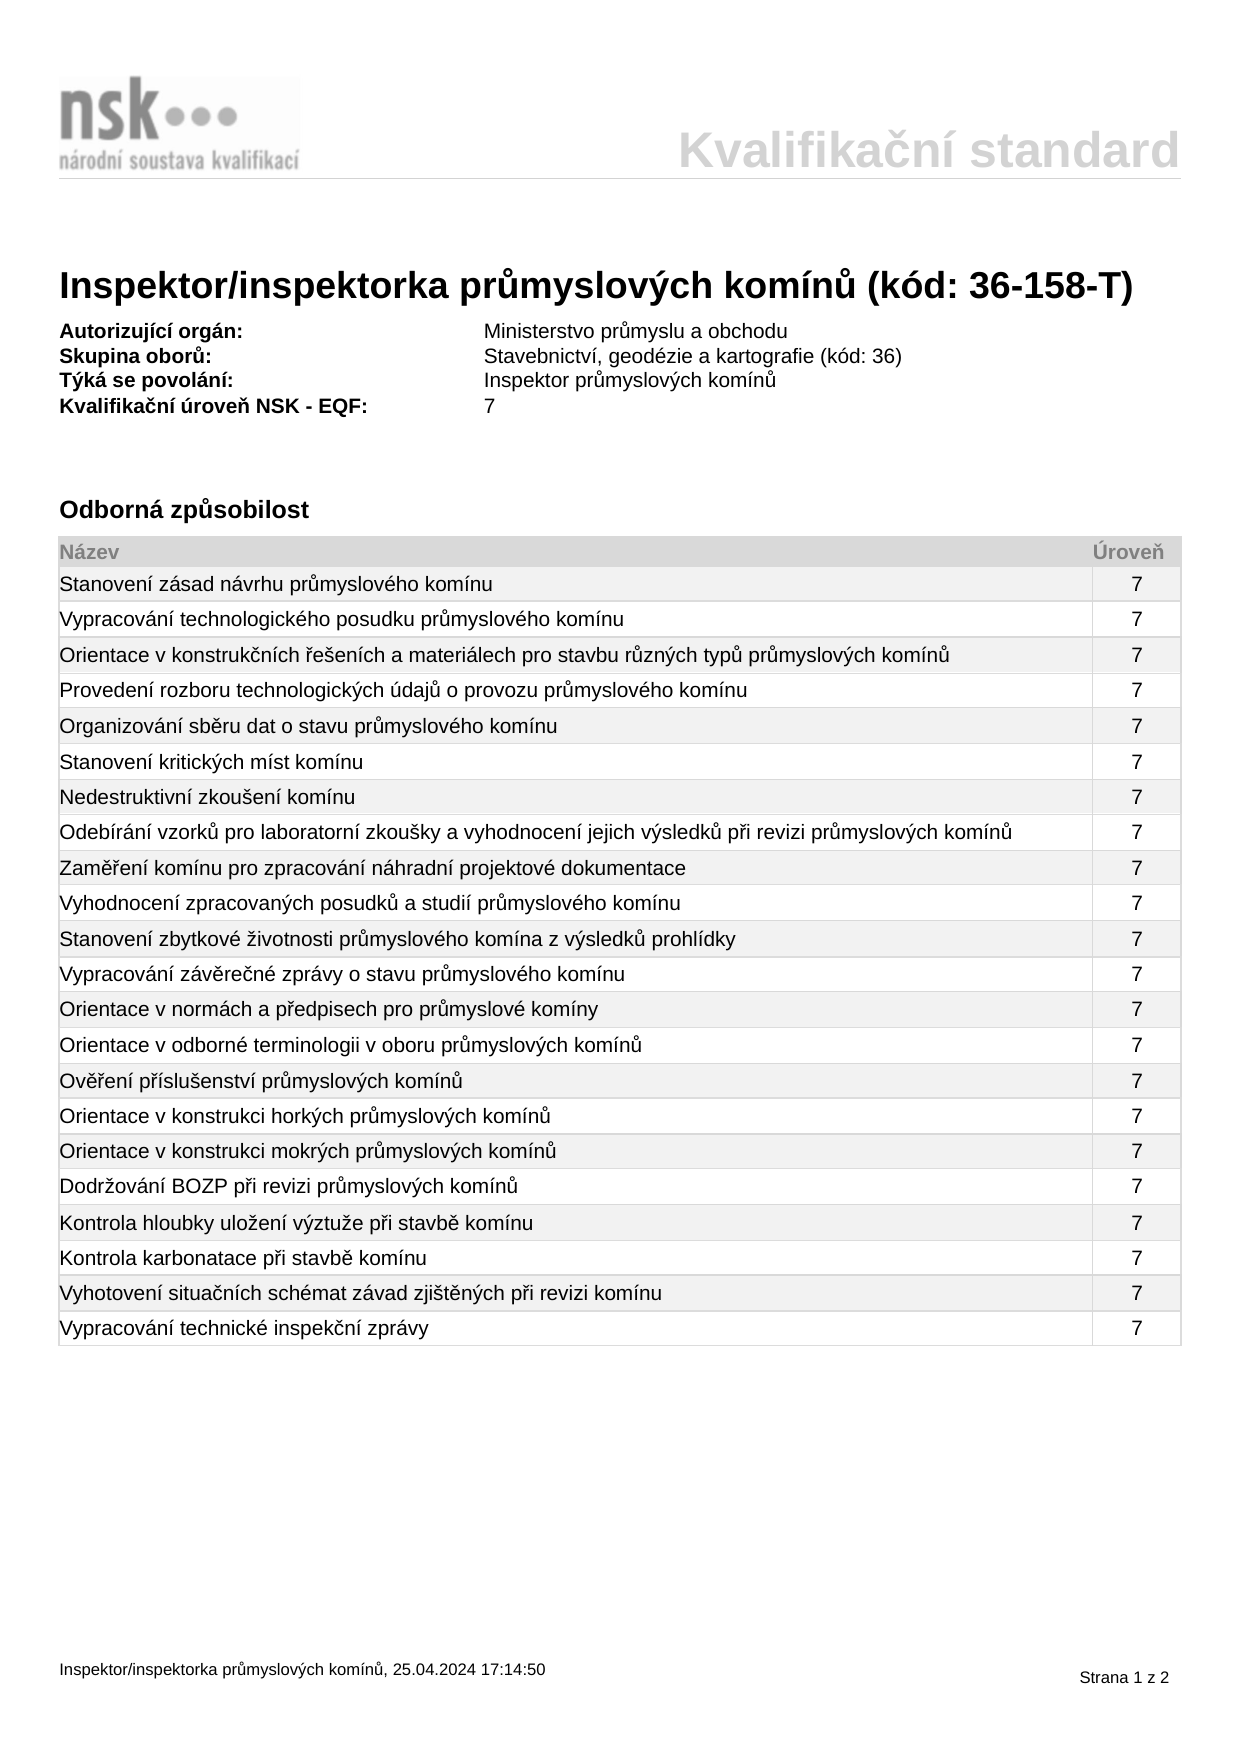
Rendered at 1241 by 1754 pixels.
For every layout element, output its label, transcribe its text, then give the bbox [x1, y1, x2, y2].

table_cell Odebírání vzorků pro laboratorní zkoušky a vyhodnocení jejich výsledků při revizi průmyslových komínů [60, 815, 1092, 849]
table_cell 7 [1093, 1028, 1180, 1063]
table_cell [1093, 307, 1169, 319]
table_cell 7 [1093, 1099, 1180, 1133]
table_cell [484, 1502, 620, 1660]
table_cell Odborná způsobilost [59, 489, 1181, 524]
table_cell [626, 1502, 862, 1660]
table_cell Orientace v konstrukci mokrých průmyslových komínů [60, 1135, 1092, 1168]
table_cell Inspektor/inspektorka průmyslových komínů (kód: 36-158-T) [59, 224, 1181, 307]
table_cell Orientace v normách a předpisech pro průmyslové komíny [60, 992, 1092, 1027]
table_cell 7 [1093, 744, 1180, 779]
table_cell 7 [1093, 602, 1180, 636]
table_cell Nedestruktivní zkoušení komínu [60, 780, 1092, 813]
table_cell 7 [1093, 1064, 1180, 1097]
table_cell Organizování sběru dat o stavu průmyslového komínu [60, 708, 1092, 743]
table_cell [620, 1346, 626, 1502]
table_cell Stanovení kritických míst komínu [60, 744, 1092, 779]
table_cell 7 [484, 394, 1181, 417]
table_cell 7 [1093, 815, 1180, 849]
table_cell 7 [1093, 885, 1180, 920]
table_cell 7 [1093, 1276, 1180, 1310]
table_cell Stanovení zbytkové životnosti průmyslového komína z výsledků prohlídky [60, 921, 1092, 956]
table_cell [626, 196, 862, 224]
table_cell [1093, 418, 1169, 489]
table_cell 7 [1093, 708, 1180, 743]
table_cell [484, 418, 620, 489]
table_cell [862, 1346, 1093, 1502]
table_cell 7 [1093, 638, 1180, 672]
table_cell [620, 196, 626, 224]
table_cell 7 [1093, 921, 1180, 956]
table_cell Úroveň [1093, 537, 1180, 566]
table_cell [1093, 524, 1169, 536]
table_cell [1093, 1502, 1169, 1660]
table_cell Vyhotovení situačních schémat závad zjištěných při revizi komínu [60, 1276, 1092, 1310]
table_cell Vypracování závěrečné zprávy o stavu průmyslového komínu [60, 958, 1092, 991]
table_cell 7 [1093, 1135, 1180, 1168]
table_cell 7 [1093, 1205, 1180, 1240]
table_cell 7 [1093, 851, 1180, 884]
table_cell [484, 524, 620, 536]
table_cell [620, 1502, 626, 1660]
table_cell Vypracování technické inspekční zprávy [60, 1312, 1092, 1345]
table_cell Ověření příslušenství průmyslových komínů [60, 1064, 1092, 1097]
table_cell Vyhodnocení zpracovaných posudků a studií průmyslového komínu [60, 885, 1092, 920]
table_cell [484, 196, 620, 224]
table_cell [626, 1346, 862, 1502]
table_cell Autorizující orgán: [59, 319, 483, 343]
table_cell [1169, 196, 1181, 224]
table_cell [626, 307, 862, 319]
table_cell [862, 307, 1093, 319]
table_cell Kontrola karbonatace při stavbě komínu [60, 1241, 1092, 1274]
table_cell [59, 1502, 483, 1660]
table_cell 7 [1093, 958, 1180, 991]
table_cell 7 [1093, 1241, 1180, 1274]
table_cell [1169, 418, 1181, 489]
table_cell [620, 307, 626, 319]
table_cell [59, 1346, 483, 1502]
table_cell Zaměření komínu pro zpracování náhradní projektové dokumentace [60, 851, 1092, 884]
table_cell [59, 307, 483, 319]
table_cell [484, 172, 620, 178]
table_cell Vypracování technologického posudku průmyslového komínu [60, 602, 1092, 636]
table_cell Orientace v konstrukčních řešeních a materiálech pro stavbu různých typů průmyslových komínů [60, 638, 1092, 672]
table_cell [620, 418, 626, 489]
table_cell Inspektor průmyslových komínů [484, 368, 1181, 393]
table_cell Orientace v odborné terminologii v oboru průmyslových komínů [60, 1028, 1092, 1063]
table_cell [862, 418, 1093, 489]
table_cell Inspektor/inspektorka průmyslových komínů, 25.04.2024 17:14:50 [59, 1660, 862, 1696]
table_cell 7 [1093, 1312, 1180, 1345]
table_header [621, 59, 626, 172]
table_cell [862, 524, 1093, 536]
table_cell [1169, 1660, 1181, 1696]
table_cell [1169, 1346, 1181, 1502]
table_cell 7 [1093, 674, 1180, 707]
table_cell [862, 1502, 1093, 1660]
table_cell [626, 418, 862, 489]
table_cell [620, 524, 626, 536]
table_cell Skupina oborů: [59, 344, 483, 368]
table_cell [626, 524, 862, 536]
table_cell Provedení rozboru technologických údajů o provozu průmyslového komínu [60, 674, 1092, 707]
table_cell [484, 307, 620, 319]
table_cell [1169, 524, 1181, 536]
table_cell [59, 179, 1181, 196]
table_cell [484, 1346, 620, 1502]
table_cell Stavebnictví, geodézie a kartografie (kód: 36) [484, 344, 1181, 368]
table_cell [1169, 1502, 1181, 1660]
table_cell [59, 196, 483, 224]
table_cell [1169, 307, 1181, 319]
table_cell [59, 172, 483, 178]
table_cell Stanovení zásad návrhu průmyslového komínu [60, 567, 1092, 600]
table_cell [59, 418, 483, 489]
table_cell Kvalifikační úroveň NSK - EQF: [59, 394, 483, 417]
table_cell Strana 1 z 2 [862, 1660, 1169, 1696]
table_cell Týká se povolání: [59, 368, 483, 392]
table_cell [862, 196, 1093, 224]
picture [58, 59, 621, 172]
table_cell [1093, 196, 1169, 224]
table_cell 7 [1093, 1169, 1180, 1204]
table_cell Dodržování BOZP při revizi průmyslových komínů [60, 1169, 1092, 1204]
table_cell 7 [1093, 780, 1180, 813]
table_cell Název [60, 537, 1092, 566]
table_cell Orientace v konstrukci horkých průmyslových komínů [60, 1099, 1092, 1133]
table_header Kvalifikační standard [626, 59, 1181, 178]
table_cell Kontrola hloubky uložení výztuže při stavbě komínu [60, 1205, 1092, 1240]
table_cell Ministerstvo průmyslu a obchodu [484, 319, 1181, 344]
table_cell [59, 524, 483, 536]
table_cell [1093, 1346, 1169, 1502]
table_cell 7 [1093, 992, 1180, 1027]
table_cell 7 [1093, 567, 1180, 600]
